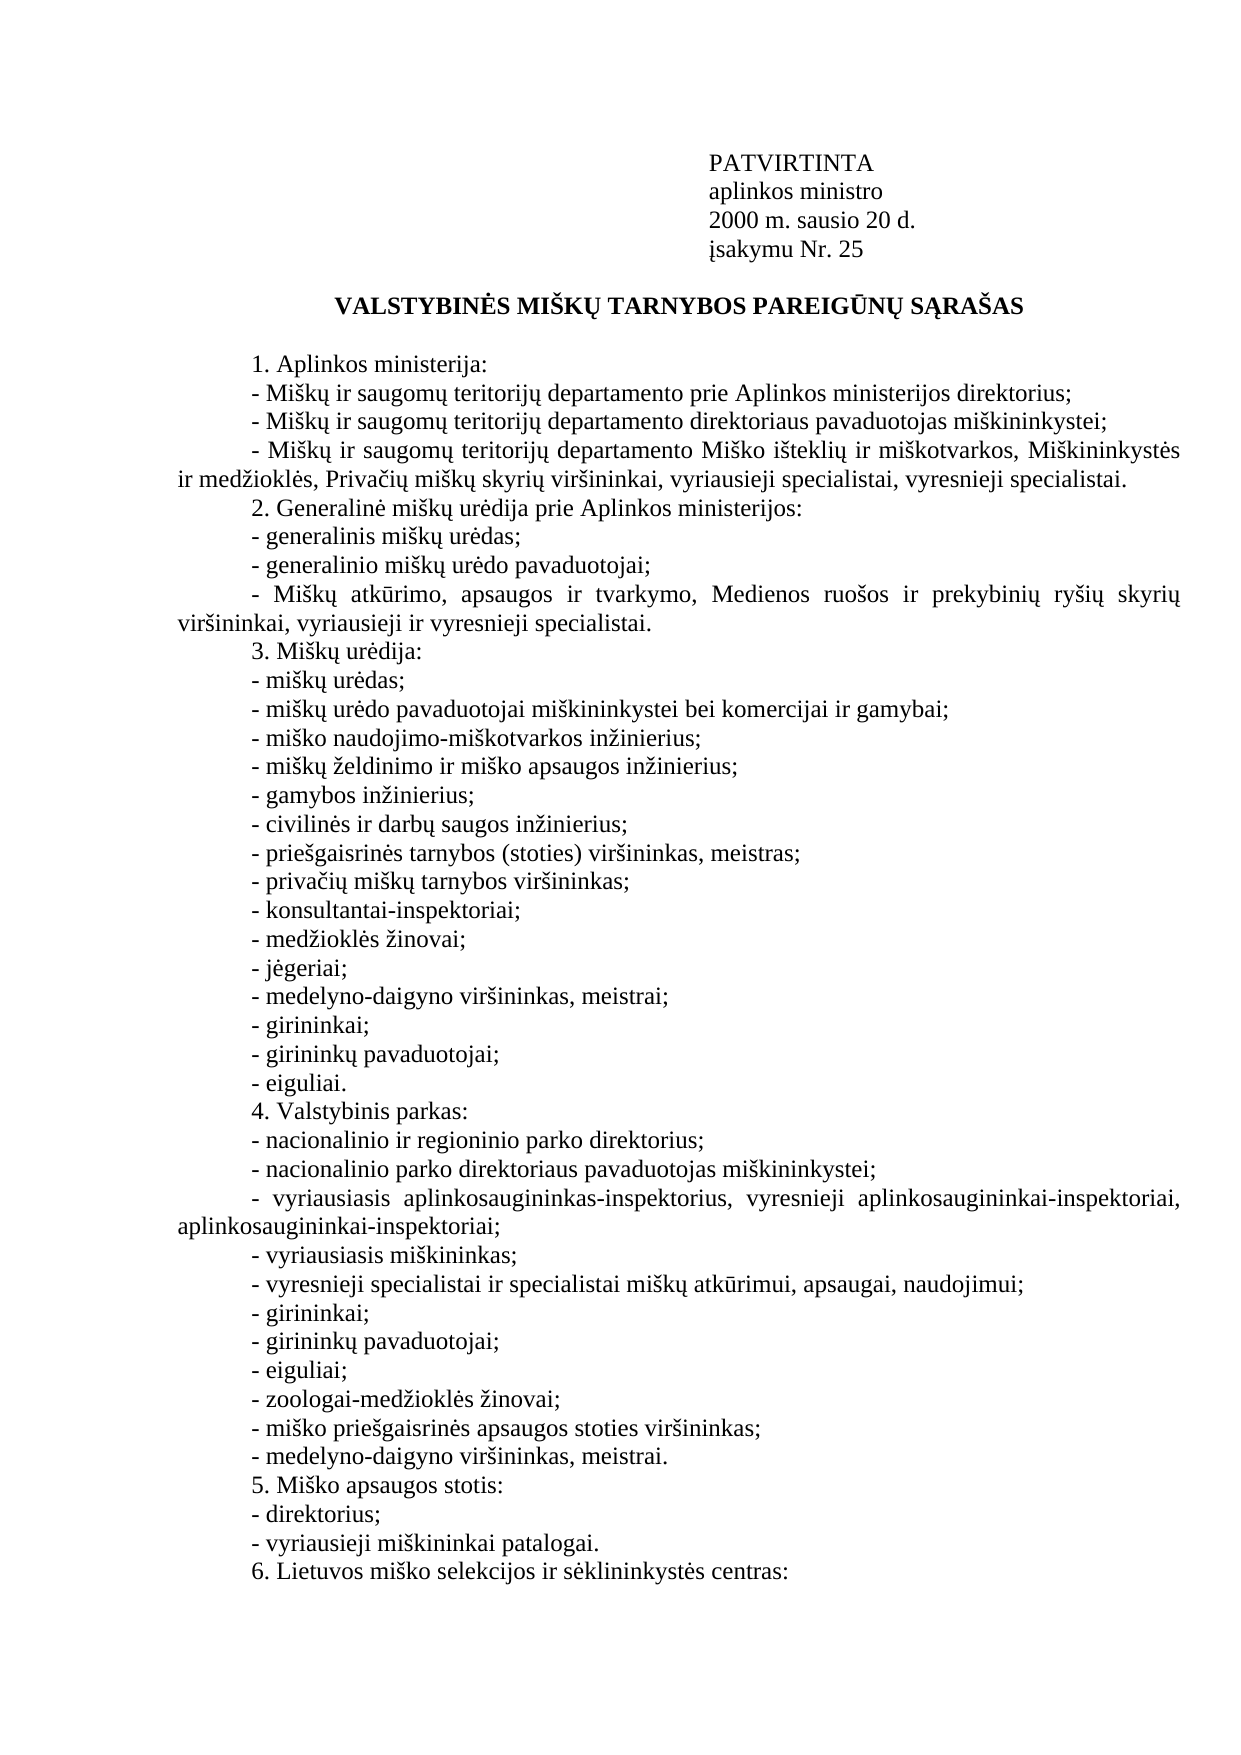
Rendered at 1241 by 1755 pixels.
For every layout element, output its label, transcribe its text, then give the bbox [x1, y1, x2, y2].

text - gamybos inžinierius; [177, 780, 1181, 809]
text - miškų urėdo pavaduotojai miškininkystei bei komercijai ir gamybai; [177, 694, 1181, 723]
text aplinkos ministro [177, 176, 1181, 205]
text - girininkai; [177, 1010, 1181, 1039]
text 6. Lietuvos miško selekcijos ir sėklininkystės centras: [177, 1556, 1181, 1585]
text - generalinis miškų urėdas; [177, 521, 1181, 550]
text - jėgeriai; [177, 953, 1181, 981]
text - zoologai-medžioklės žinovai; [177, 1384, 1181, 1413]
text - girininkai; [177, 1298, 1181, 1326]
text - girininkų pavaduotojai; [177, 1326, 1181, 1355]
text - eiguliai; [177, 1355, 1181, 1384]
text - Miškų ir saugomų teritorijų departamento Miško išteklių ir miškotvarkos, Miškininkystės ir medžioklės, Privačių miškų skyrių viršininkai, vyriausieji specialistai, vyresnieji specialistai. [177, 435, 1181, 493]
text - nacionalinio ir regioninio parko direktorius; [177, 1125, 1181, 1154]
text 2. Generalinė miškų urėdija prie Aplinkos ministerijos: [177, 493, 1181, 521]
text - Miškų ir saugomų teritorijų departamento direktoriaus pavaduotojas miškininkystei; [177, 406, 1181, 435]
text - privačių miškų tarnybos viršininkas; [177, 866, 1181, 895]
text 1. Aplinkos ministerija: [177, 349, 1181, 378]
text įsakymu Nr. 25 [177, 234, 1181, 263]
text - medžioklės žinovai; [177, 924, 1181, 953]
text - miško priešgaisrinės apsaugos stoties viršininkas; [177, 1413, 1181, 1441]
text - medelyno-daigyno viršininkas, meistrai; [177, 981, 1181, 1010]
text - miškų urėdas; [177, 665, 1181, 694]
text - vyriausiasis miškininkas; [177, 1240, 1181, 1269]
text - priešgaisrinės tarnybos (stoties) viršininkas, meistras; [177, 838, 1181, 866]
text 2000 m. sausio 20 d. [177, 205, 1181, 234]
text - direktorius; [177, 1499, 1181, 1528]
text - generalinio miškų urėdo pavaduotojai; [177, 550, 1181, 579]
text - eiguliai. [177, 1068, 1181, 1096]
text - vyriausiasis aplinkosaugininkas-inspektorius, vyresnieji aplinkosaugininkai-inspektoriai, aplinkosaugininkai-inspektoriai; [177, 1183, 1181, 1240]
text - civilinės ir darbų saugos inžinierius; [177, 809, 1181, 838]
text - Miškų atkūrimo, apsaugos ir tvarkymo, Medienos ruošos ir prekybinių ryšių skyrių viršininkai, vyriausieji ir vyresnieji specialistai. [177, 579, 1181, 636]
text - vyresnieji specialistai ir specialistai miškų atkūrimui, apsaugai, naudojimui; [177, 1269, 1181, 1298]
text Patvirtinta [177, 148, 1181, 176]
text - vyriausieji miškininkai patalogai. [177, 1528, 1181, 1556]
text 5. Miško apsaugos stotis: [177, 1470, 1181, 1499]
text - nacionalinio parko direktoriaus pavaduotojas miškininkystei; [177, 1154, 1181, 1183]
text - Miškų ir saugomų teritorijų departamento prie Aplinkos ministerijos direktorius; [177, 378, 1181, 406]
text 3. Miškų urėdija: [177, 636, 1181, 665]
text - konsultantai-inspektoriai; [177, 895, 1181, 924]
text - miškų želdinimo ir miško apsaugos inžinierius; [177, 751, 1181, 780]
text Valstybinės miškų tarnybos pareigūnų sąrašas [177, 291, 1181, 320]
text - girininkų pavaduotojai; [177, 1039, 1181, 1068]
text 4. Valstybinis parkas: [177, 1096, 1181, 1125]
text - miško naudojimo-miškotvarkos inžinierius; [177, 723, 1181, 751]
text - medelyno-daigyno viršininkas, meistrai. [177, 1441, 1181, 1470]
